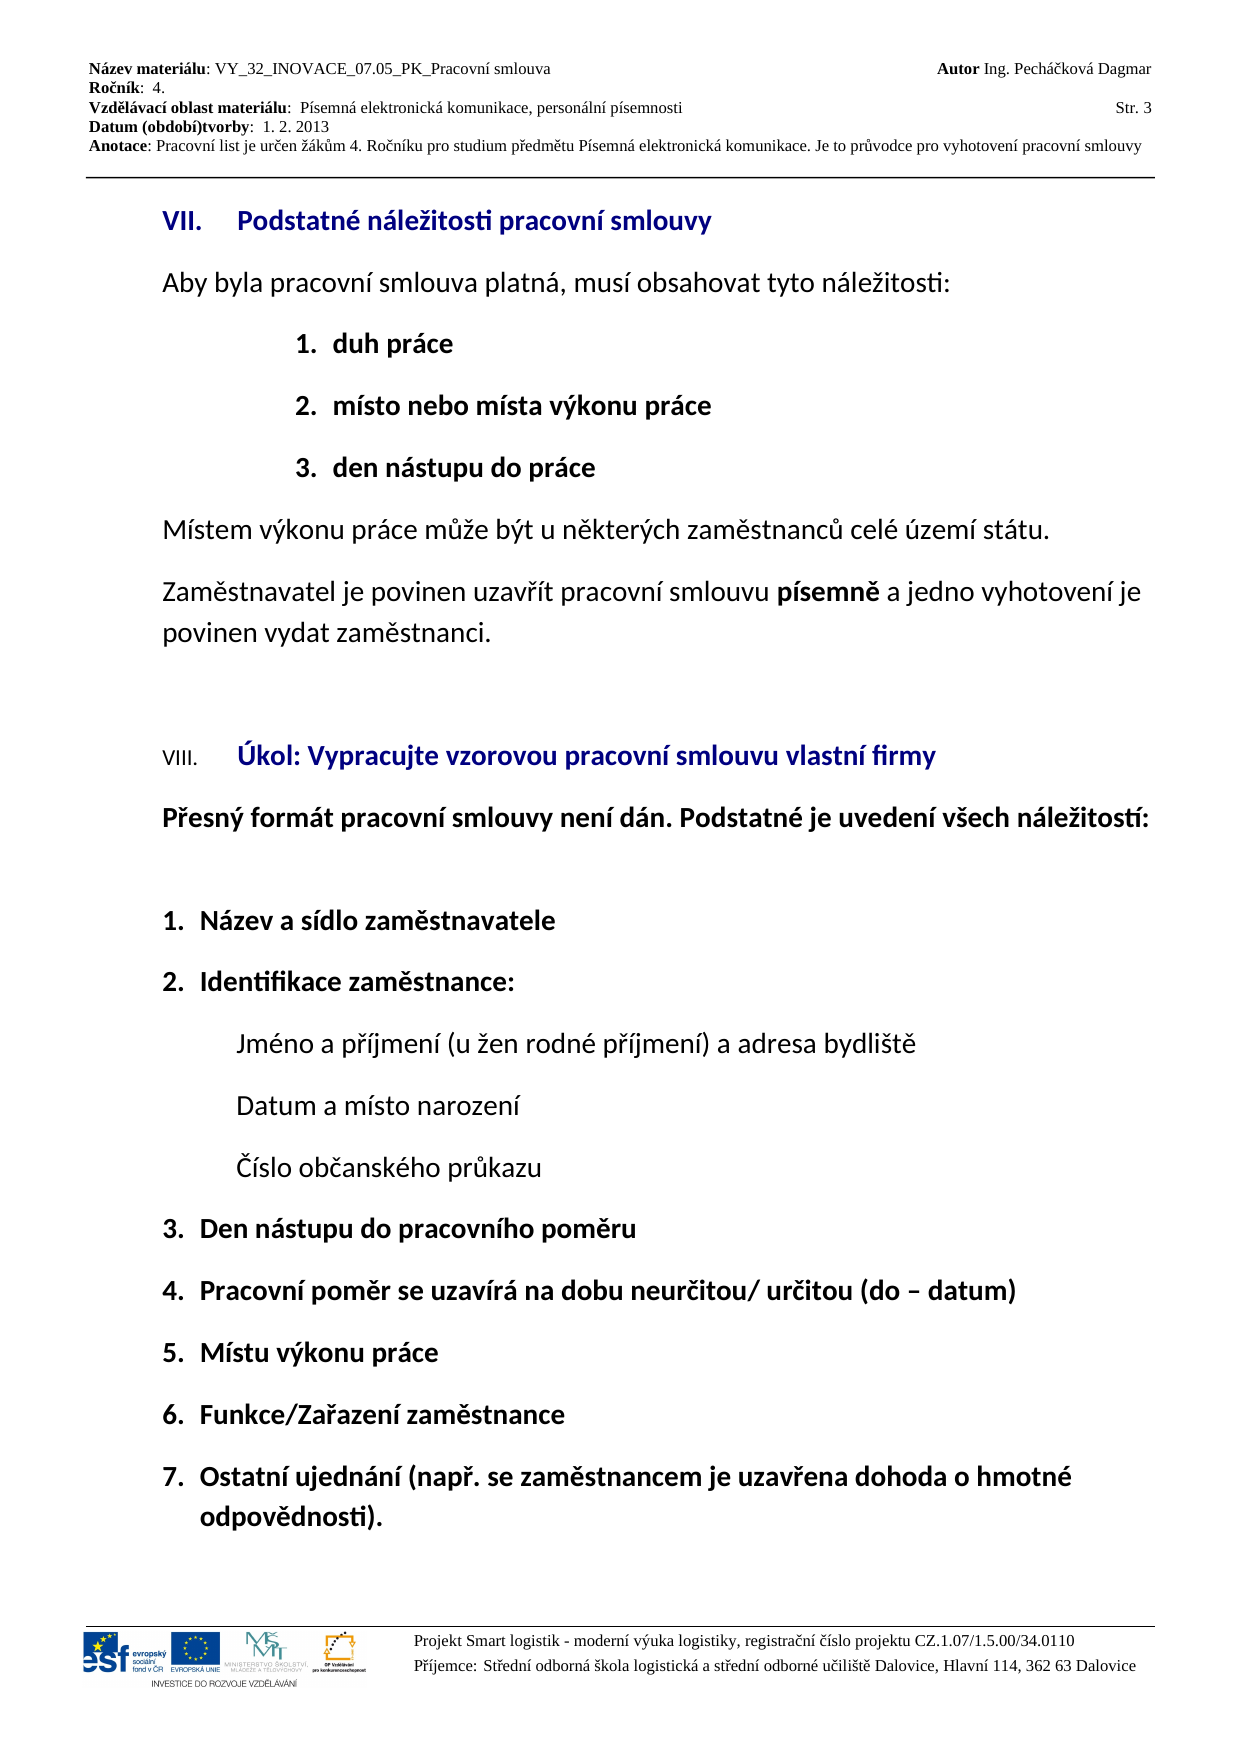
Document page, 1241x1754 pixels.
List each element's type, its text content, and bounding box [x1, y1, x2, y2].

text Zaměstnavatel je povinen uzavřít pracovní smlouvu písemně a jedno vyhotovení je povinen vydat zaměstnanci. [162, 573, 1152, 649]
list Funkce/Zařazení zaměstnance [162, 1396, 1152, 1431]
text Číslo občanského průkazu [199, 1149, 1152, 1184]
text Datum a místo narození [199, 1087, 1152, 1123]
text Přesný formát pracovní smlouvy není dán. Podstatné je uvedení všech náležitostí: [162, 799, 1152, 876]
list Pracovní poměr se uzavírá na dobu neurčitou/ určitou (do – datum) [162, 1272, 1152, 1308]
text Jméno a příjmení (u žen rodné příjmení) a adresa bydliště [199, 1025, 1152, 1061]
list duh práce [295, 326, 1152, 361]
list Identifikace zaměstnance: [162, 963, 1152, 999]
list Podstatné náležitosti pracovní smlouvy [162, 202, 1152, 238]
text Aby byla pracovní smlouva platná, musí obsahovat tyto náležitosti: [162, 264, 1152, 299]
list Úkol: Vypracujte vzorovou pracovní smlouvu vlastní firmy [162, 737, 1152, 773]
list den nástupu do práce [295, 449, 1152, 485]
text Místem výkonu práce může být u některých zaměstnanců celé území státu. [162, 511, 1152, 547]
list místo nebo místa výkonu práce [295, 387, 1152, 423]
list Den nástupu do pracovního poměru [162, 1211, 1152, 1246]
list Ostatní ujednání (např. se zaměstnancem je uzavřena dohoda o hmotné odpovědnosti). [162, 1458, 1152, 1534]
list Místu výkonu práce [162, 1334, 1152, 1370]
list Název a sídlo zaměstnavatele [162, 902, 1152, 937]
